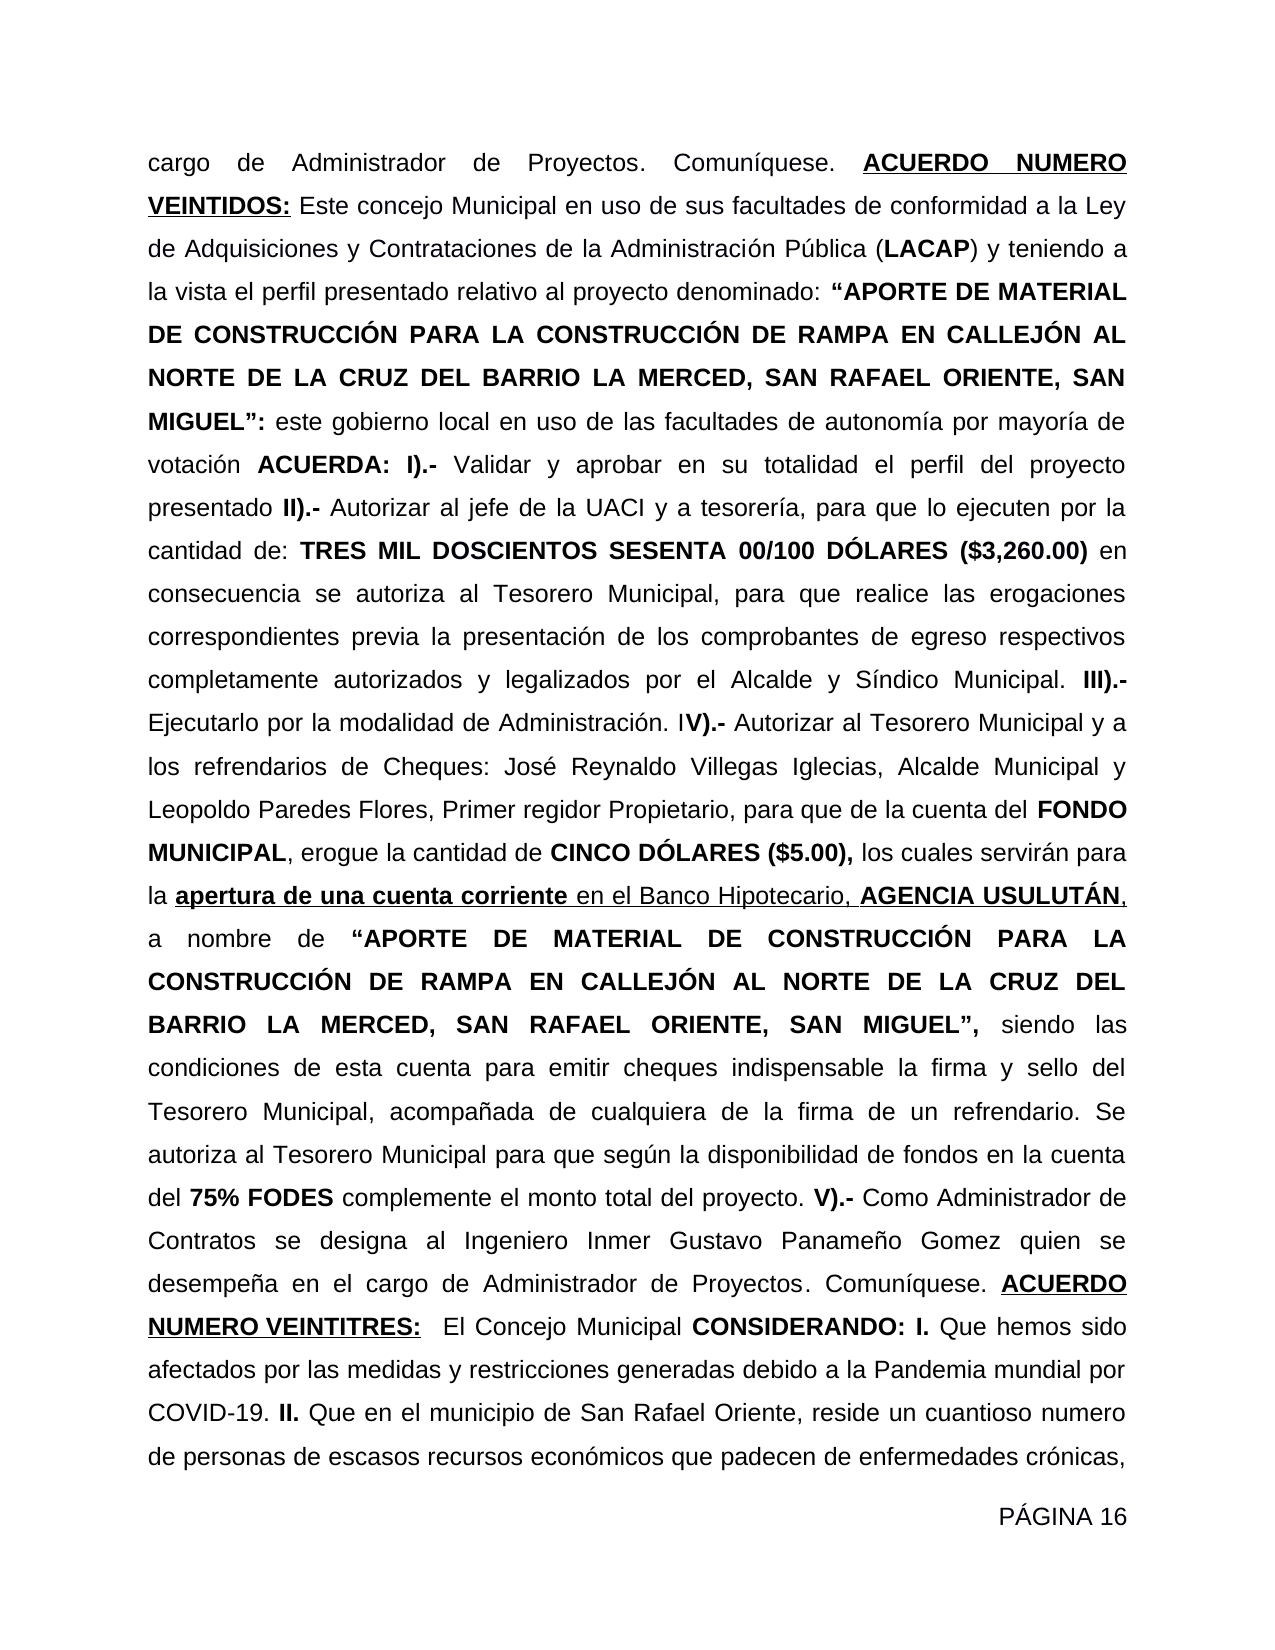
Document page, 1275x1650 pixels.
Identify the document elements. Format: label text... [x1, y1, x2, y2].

text cargo de Administrador de Proyectos. Comuníquese. ACUERDO NUMERO VEINTIDOS: Este concejo Municipal en uso de sus facultades de conformidad a la Ley de Adquisiciones y Contrataciones de la Administración Pública (LACAP) y teniendo a la vista el perfil presentado relativo al proyecto denominado: “APORTE DE MATERIAL DE CONSTRUCCIÓN PARA LA CONSTRUCCIÓN DE RAMPA EN CALLEJÓN AL NORTE DE LA CRUZ DEL BARRIO LA MERCED, SAN RAFAEL ORIENTE, SAN MIGUEL”: este gobierno local en uso de las facultades de autonomía por mayoría de votación ACUERDA: I).- Validar y aprobar en su totalidad el perfil del proyecto presentado II).- Autorizar al jefe de la UACI y a tesorería, para que lo ejecuten por la cantidad de: TRES MIL DOSCIENTOS SESENTA 00/100 DÓLARES ($3,260.00) en consecuencia se autoriza al Tesorero Municipal, para que realice las erogaciones correspondientes previa la presentación de los comprobantes de egreso respectivos completamente autorizados y legalizados por el Alcalde y Síndico Municipal. III).- Ejecutarlo por la modalidad de Administración. IV).- Autorizar al Tesorero Municipal y a los refrendarios de Cheques: José Reynaldo Villegas Iglecias, Alcalde Municipal y Leopoldo Paredes Flores, Primer regidor Propietario, para que de la cuenta del FONDO MUNICIPAL, erogue la cantidad de CINCO DÓLARES ($5.00), los cuales servirán para la apertura de una cuenta corriente en el Banco Hipotecario, AGENCIA USULUTÁN, a nombre de “APORTE DE MATERIAL DE CONSTRUCCIÓN PARA LA CONSTRUCCIÓN DE RAMPA EN CALLEJÓN AL NORTE DE LA CRUZ DEL BARRIO LA MERCED, SAN RAFAEL ORIENTE, SAN MIGUEL”, siendo las condiciones de esta cuenta para emitir cheques indispensable la firma y sello del Tesorero Municipal, acompañada de cualquiera de la firma de un refrendario. Se autoriza al Tesorero Municipal para que según la disponibilidad de fondos en la cuenta del 75% FODES complemente el monto total del proyecto. V).- Como Administrador de Contratos se designa al Ingeniero Inmer Gustavo Panameño Gomez quien se desempeña en el cargo de Administrador de Proyectos. Comuníquese. ACUERDO NUMERO VEINTITRES: El Concejo Municipal CONSIDERANDO: I. Que hemos sido afectados por las medidas y restricciones generadas debido a la Pandemia mundial por COVID-19. II. Que en el municipio de San Rafael Oriente, reside un cuantioso numero de personas de escasos recursos económicos que padecen de enfermedades crónicas, [148, 148, 1127, 1470]
